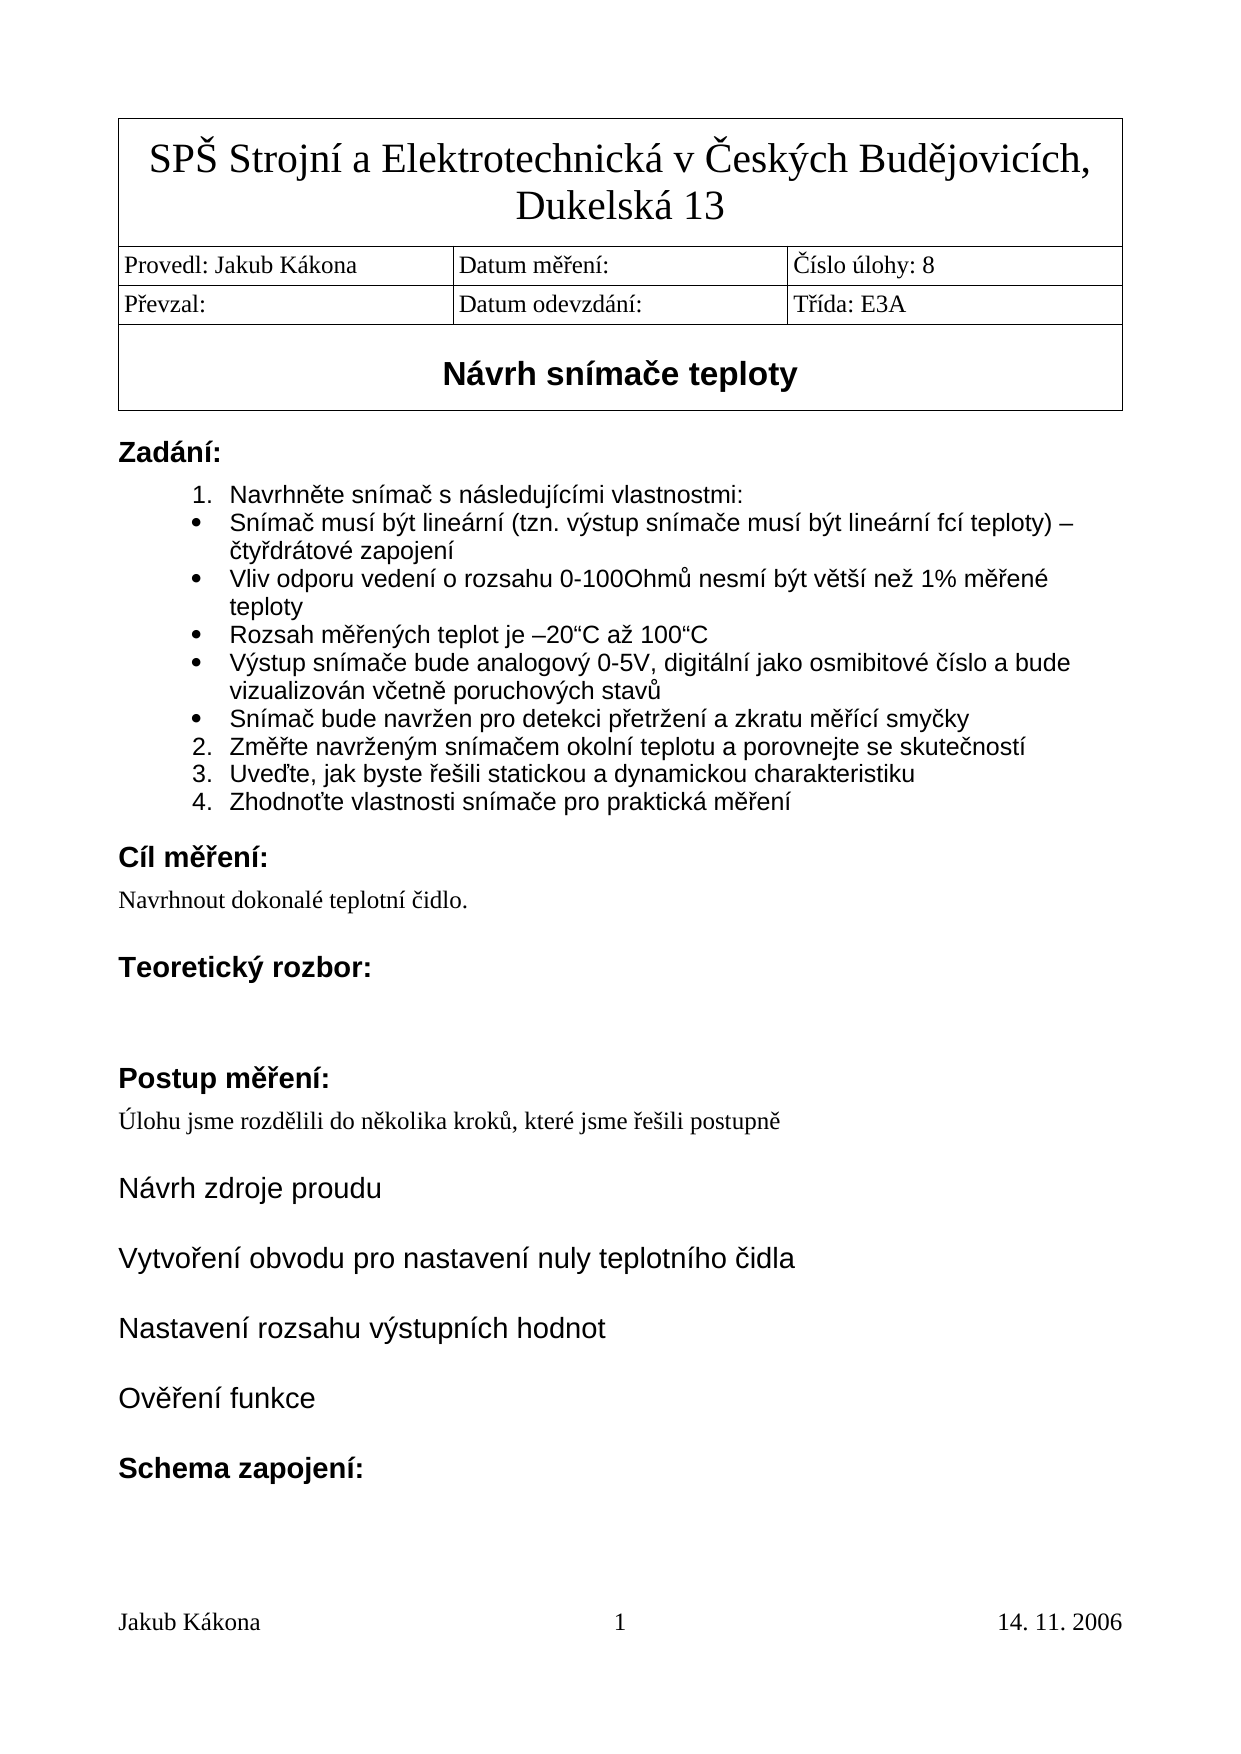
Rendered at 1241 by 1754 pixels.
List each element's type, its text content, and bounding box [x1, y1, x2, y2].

subtitle Cíl měření: [118, 841, 1122, 874]
table_header SPŠ Strojní a Elektrotechnická v Českých Budějovicích, Dukelská 13 [119, 119, 1122, 246]
table_cell Datum měření: [454, 247, 787, 285]
table_cell Provedl: Jakub Kákona [119, 247, 453, 285]
subtitle Vytvoření obvodu pro nastavení nuly teplotního čidla [118, 1242, 1122, 1275]
list Uveďte, jak byste řešili statickou a dynamickou charakteristiku [192, 760, 1122, 788]
list Snímač bude navržen pro detekci přetržení a zkratu měřící smyčky [192, 704, 1122, 732]
list Změřte navrženým snímačem okolní teplotu a porovnejte se skutečností [192, 732, 1122, 760]
subtitle Ověření funkce [118, 1382, 1122, 1415]
list Výstup snímače bude analogový 0-5V, digitální jako osmibitové číslo a bude vizualizován včetně poruchových stavů [192, 648, 1122, 704]
list Rozsah měřených teplot je –20“C až 100“C [192, 620, 1122, 648]
subtitle Postup měření: [118, 1062, 1122, 1094]
table_cell Návrh snímače teploty [119, 325, 1122, 410]
text Úlohu jsme rozdělili do několika kroků, které jsme řešili postupně [118, 1107, 1122, 1134]
subtitle Teoretický rozbor: [118, 951, 1122, 984]
text Navrhnout dokonalé teplotní čidlo. [118, 886, 1122, 914]
list Snímač musí být lineární (tzn. výstup snímače musí být lineární fcí teploty) – čtyřdrátové zapojení [192, 508, 1122, 564]
table_cell Třída: E3A [788, 286, 1122, 324]
list Navrhněte snímač s následujícími vlastnostmi: [192, 481, 1122, 508]
table_cell Číslo úlohy: 8 [788, 247, 1122, 285]
list Zhodnoťte vlastnosti snímače pro praktická měření [192, 788, 1122, 816]
subtitle Nastavení rozsahu výstupních hodnot [118, 1312, 1122, 1345]
list Vliv odporu vedení o rozsahu 0-100Ohmů nesmí být větší než 1% měřené teploty [192, 564, 1122, 620]
table_cell Převzal: [119, 286, 453, 324]
subtitle Zadání: [118, 436, 1122, 468]
subtitle Schema zapojení: [118, 1452, 1122, 1485]
subtitle Návrh zdroje proudu [118, 1172, 1122, 1205]
table_cell Datum odevzdání: [454, 286, 787, 324]
